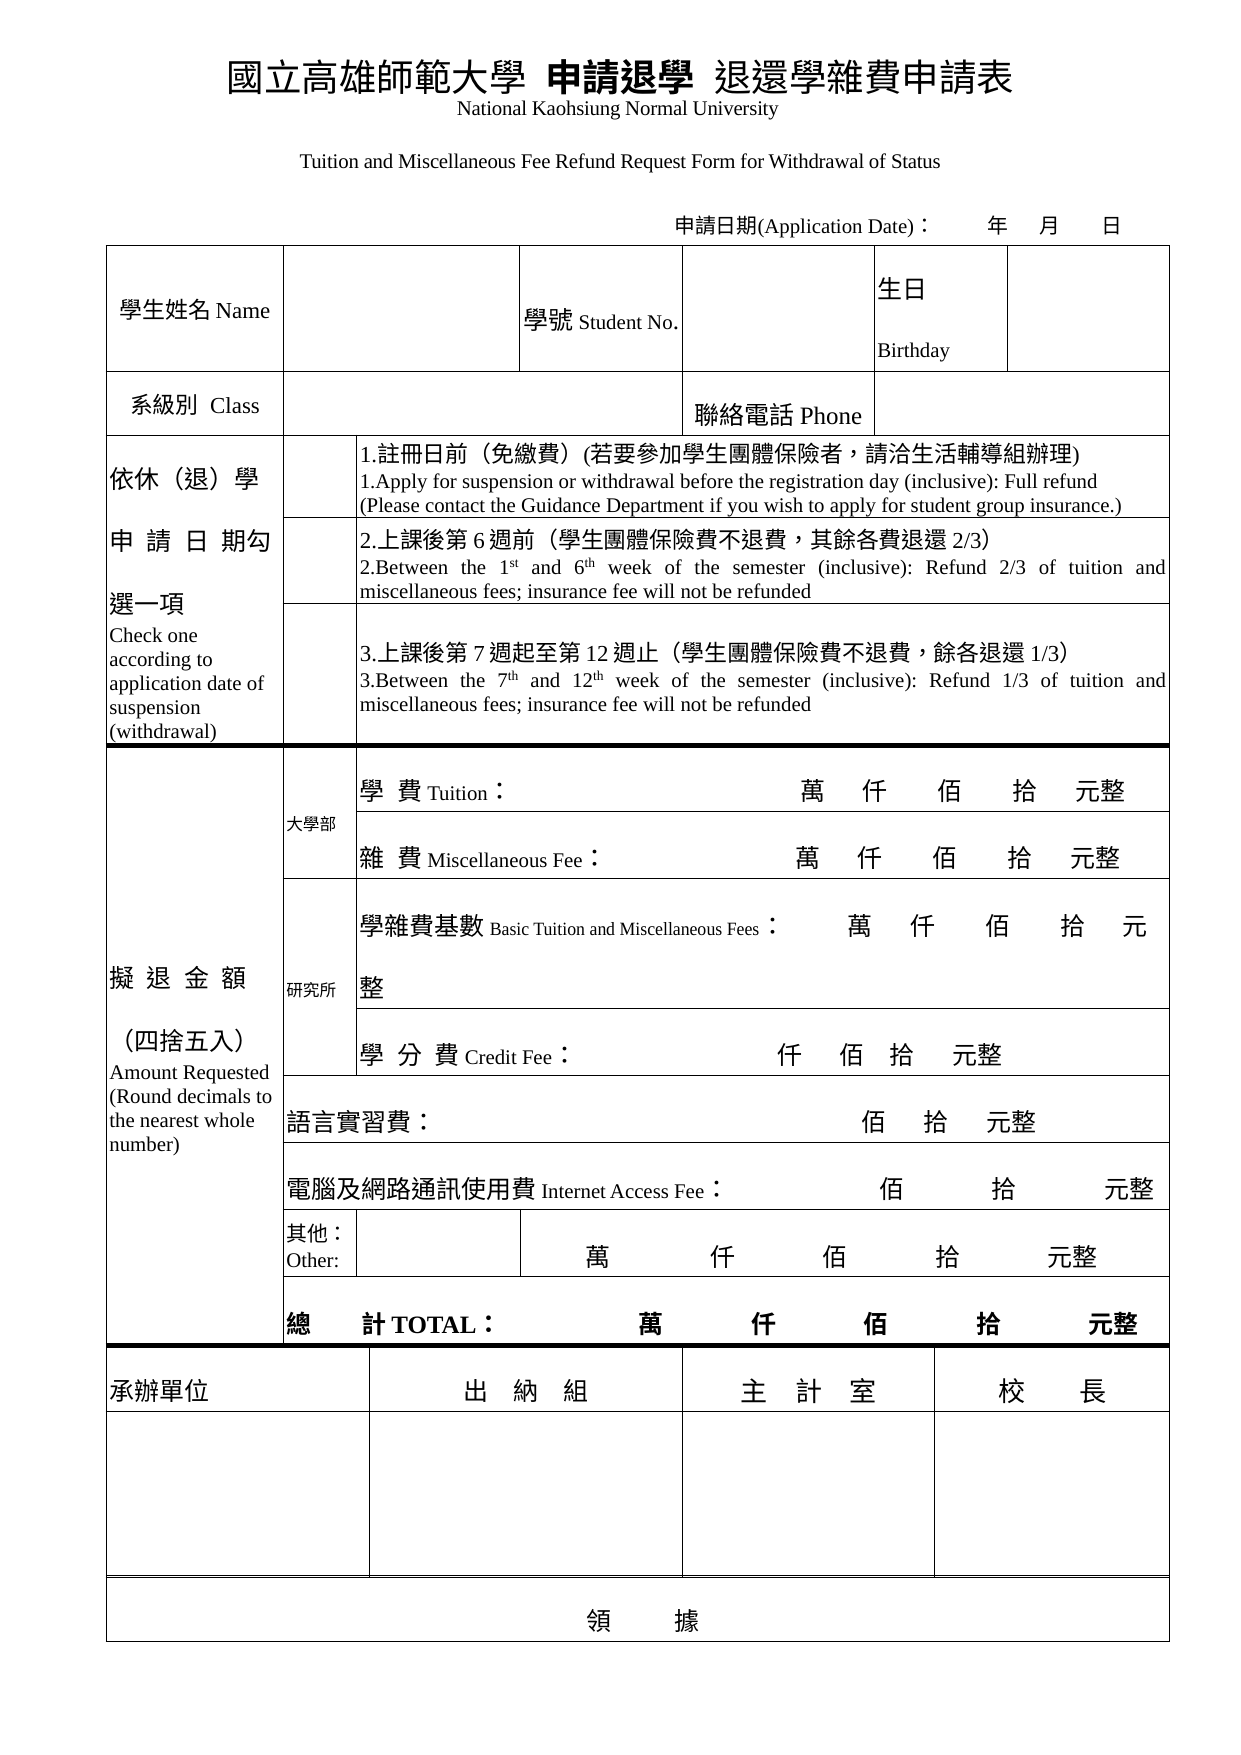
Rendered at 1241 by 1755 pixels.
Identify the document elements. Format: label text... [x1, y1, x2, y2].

table_cell 2.上課後第6週前（學生團體保險費不退費，其餘各費退還2/3） 2.Between the 1st and 6th week of the semester (inclusive): Refund 2/3 of tuition and miscellaneous fees; insurance fee will not be refunded [357, 518, 1169, 603]
table_cell [107, 1412, 369, 1575]
table_cell 大學部 [284, 748, 356, 878]
table_cell 學 費Tuition： 萬 仟 佰 拾 元整 [357, 748, 1169, 811]
table_cell 系級別 Class [107, 372, 283, 434]
table_cell [683, 1412, 934, 1575]
table_cell [370, 1412, 682, 1575]
table_cell 校 長 [935, 1348, 1169, 1411]
text 申請日期(Application Date)： 年 月 日 [118, 182, 1122, 245]
table_header 學生姓名Name [107, 246, 283, 371]
table_cell [284, 518, 356, 603]
table_cell 3.上課後第7週起至第12週止（學生團體保險費不退費，餘各退還1/3） 3.Between the 7th and 12th week of the semester (inclusive): Refund 1/3 of tuition and miscellaneous fees; insurance fee will not be refunded [357, 604, 1169, 743]
table_cell 研究所 [284, 879, 356, 1074]
table_cell [357, 1210, 520, 1276]
table_cell 出 納 組 [370, 1348, 682, 1411]
table_cell [875, 372, 1169, 434]
table_cell 電腦及網路通訊使用費Internet Access Fee： 佰 拾 元整 [284, 1143, 1169, 1209]
table_cell 其他： Other: [284, 1210, 356, 1276]
table_cell 學 分 費Credit Fee： 仟 佰 拾 元整 [357, 1009, 1169, 1074]
table_cell 萬 仟 佰 拾 元整 [521, 1210, 1169, 1276]
table_cell 聯絡電話Phone [683, 372, 874, 434]
table_cell 擬 退 金 額 （四捨五入） Amount Requested (Round decimals to the nearest whole number) [107, 748, 283, 1343]
table_header [284, 246, 519, 371]
table_cell [284, 372, 682, 434]
table_cell [935, 1412, 1169, 1575]
table_header [1008, 246, 1169, 371]
table_cell 語言實習費： 佰 拾 元整 [284, 1076, 1169, 1142]
text National Kaohsiung Normal University [118, 96, 1122, 120]
table_cell 主 計 室 [683, 1348, 934, 1411]
table_header 生日Birthday [875, 246, 1007, 371]
table_cell 學雜費基數Basic Tuition and Miscellaneous Fees： 萬 仟 佰 拾 元整 [357, 879, 1169, 1007]
table_cell 承辦單位 [107, 1348, 369, 1411]
text 國立高雄師範大學 申請退學 退還學雜費申請表 [118, 33, 1122, 96]
table_cell [284, 436, 356, 517]
table_cell 總 計TOTAL： 萬 仟 佰 拾 元整 [284, 1277, 1169, 1343]
table_cell 依休（退）學 申 請 日 期勾選一項 Check one according to application date of suspension (withdrawal) [107, 436, 283, 743]
table_header 學號Student No. [520, 246, 682, 371]
table_cell [284, 604, 356, 743]
table_cell 領 據 [107, 1578, 1169, 1641]
text Tuition and Miscellaneous Fee Refund Request Form for Withdrawal of Status [118, 120, 1122, 182]
table_cell 1.註冊日前（免繳費）(若要參加學生團體保險者，請洽生活輔導組辦理) 1.Apply for suspension or withdrawal before the registration day (inclusive): Full refund (Please contact the Guidance Department if you wish to apply for student group insurance.) [357, 436, 1169, 517]
table_cell 雜 費Miscellaneous Fee： 萬 仟 佰 拾 元整 [357, 812, 1169, 878]
table_header [683, 246, 874, 371]
